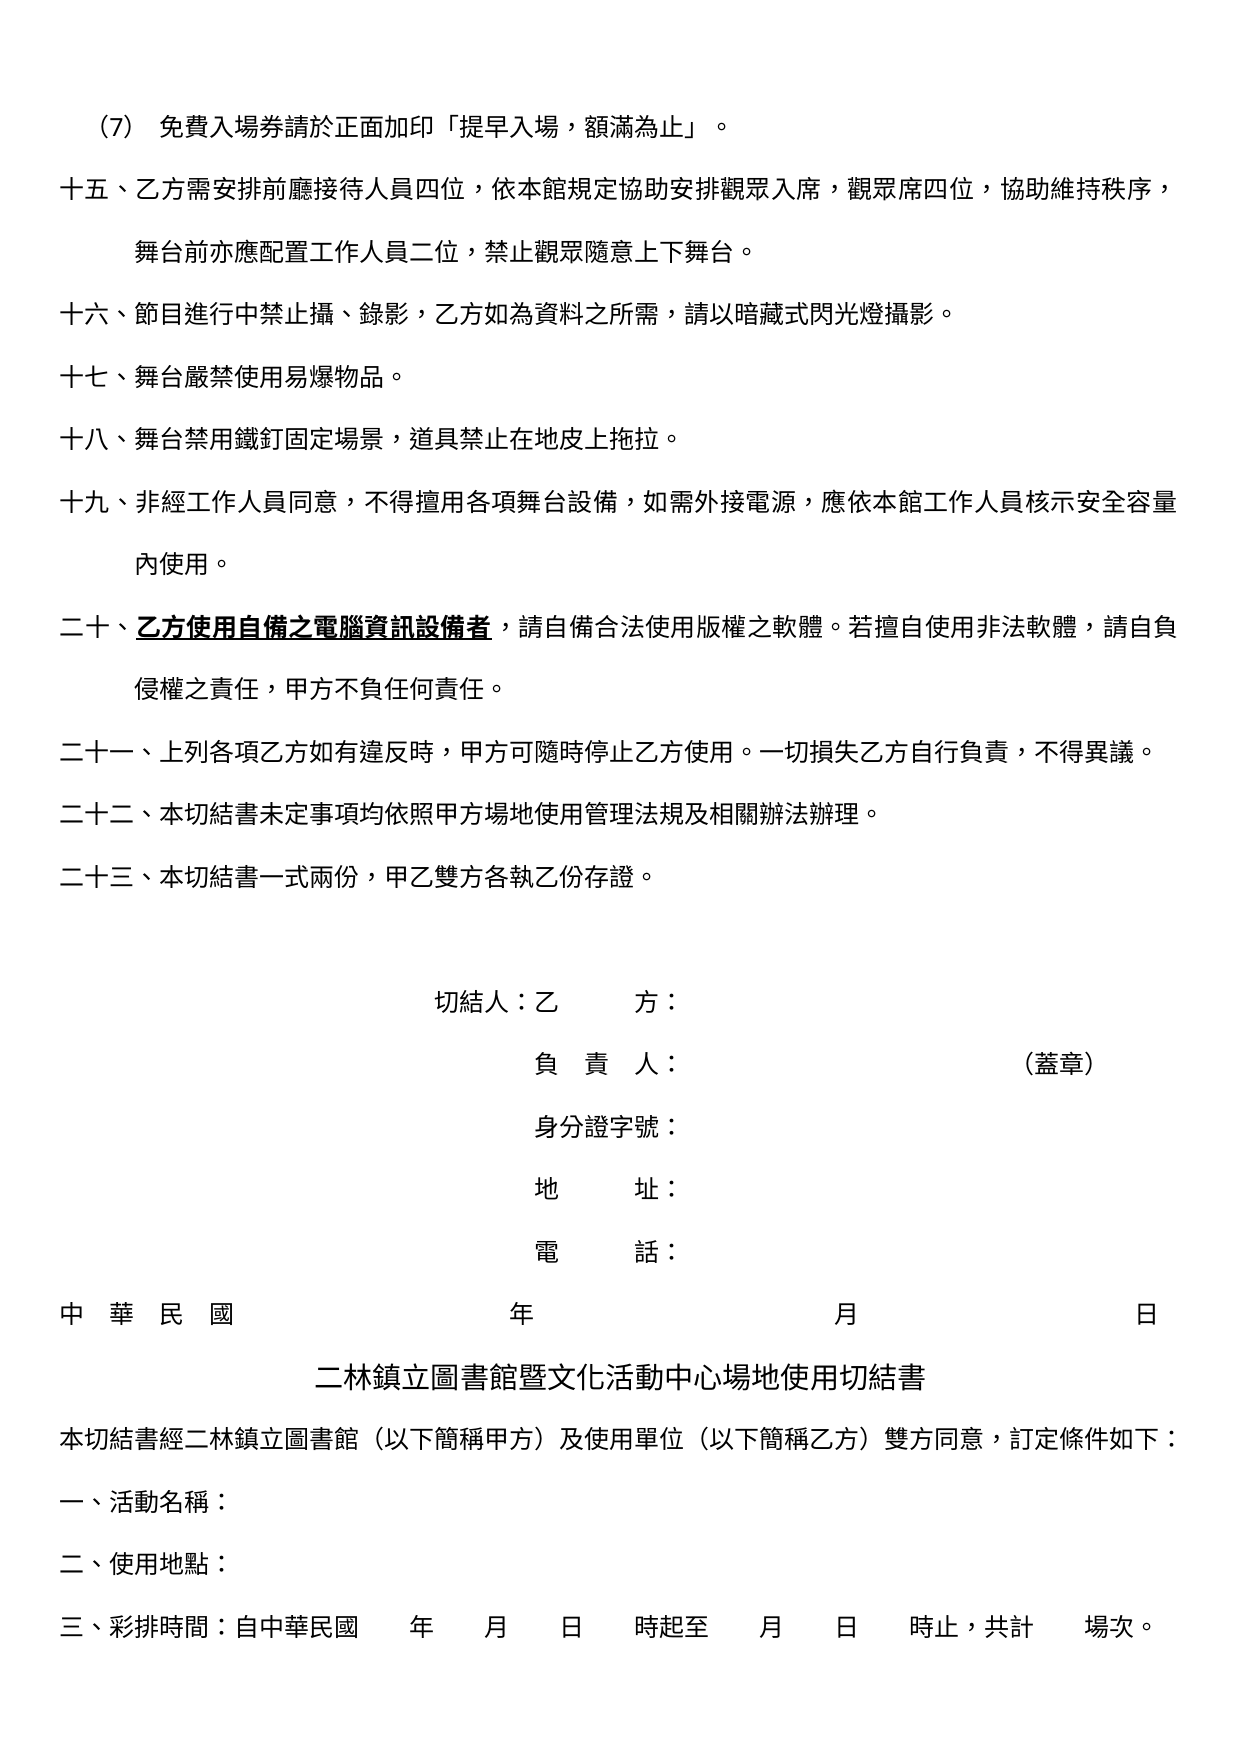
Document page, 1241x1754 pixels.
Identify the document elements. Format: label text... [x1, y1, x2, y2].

text 十五、乙方需安排前廳接待人員四位，依本館規定協助安排觀眾入席，觀眾席四位，協助維持秩序，舞台前亦應配置工作人員二位，禁止觀眾隨意上下舞台。 [59, 146, 1181, 271]
text 十七、舞台嚴禁使用易爆物品。 [59, 334, 1181, 396]
text 十八、舞台禁用鐵釘固定場景，道具禁止在地皮上拖拉。 [59, 396, 1181, 459]
text 二、使用地點： [59, 1521, 1181, 1584]
text 三、彩排時間：自中華民國 年 月 日 時起至 月 日 時止，共計 場次。 [59, 1584, 1181, 1646]
text 二十二、本切結書未定事項均依照甲方場地使用管理法規及相關辦法辦理。 [59, 771, 1181, 834]
text 負 責 人： （蓋章） [59, 1021, 1181, 1084]
text 二十、乙方使用自備之電腦資訊設備者，請自備合法使用版權之軟體。若擅自使用非法軟體，請自負侵權之責任，甲方不負任何責任。 [59, 584, 1181, 709]
text 地 址： [59, 1146, 1181, 1209]
text 十六、節目進行中禁止攝、錄影，乙方如為資料之所需，請以暗藏式閃光燈攝影。 [59, 271, 1181, 334]
text 二林鎮立圖書館暨文化活動中心場地使用切結書 [59, 1334, 1181, 1396]
text 身分證字號： [59, 1084, 1181, 1146]
text 本切結書經二林鎮立圖書館（以下簡稱甲方）及使用單位（以下簡稱乙方）雙方同意，訂定條件如下： [59, 1396, 1181, 1459]
text 二十三、本切結書一式兩份，甲乙雙方各執乙份存證。 [59, 834, 1181, 896]
text 二十一、上列各項乙方如有違反時，甲方可隨時停止乙方使用。一切損失乙方自行負責，不得異議。 [59, 709, 1181, 771]
text 十九、非經工作人員同意，不得擅用各項舞台設備，如需外接電源，應依本館工作人員核示安全容量內使用。 [59, 459, 1181, 584]
list 免費入場券請於正面加印「提早入場，額滿為止」。 [84, 84, 1181, 146]
text 中 華 民 國 年 月 日 [59, 1271, 1181, 1334]
text 電 話： [59, 1209, 1181, 1271]
text 切結人：乙 方： [134, 959, 1181, 1021]
text 一、活動名稱： [59, 1459, 1181, 1521]
